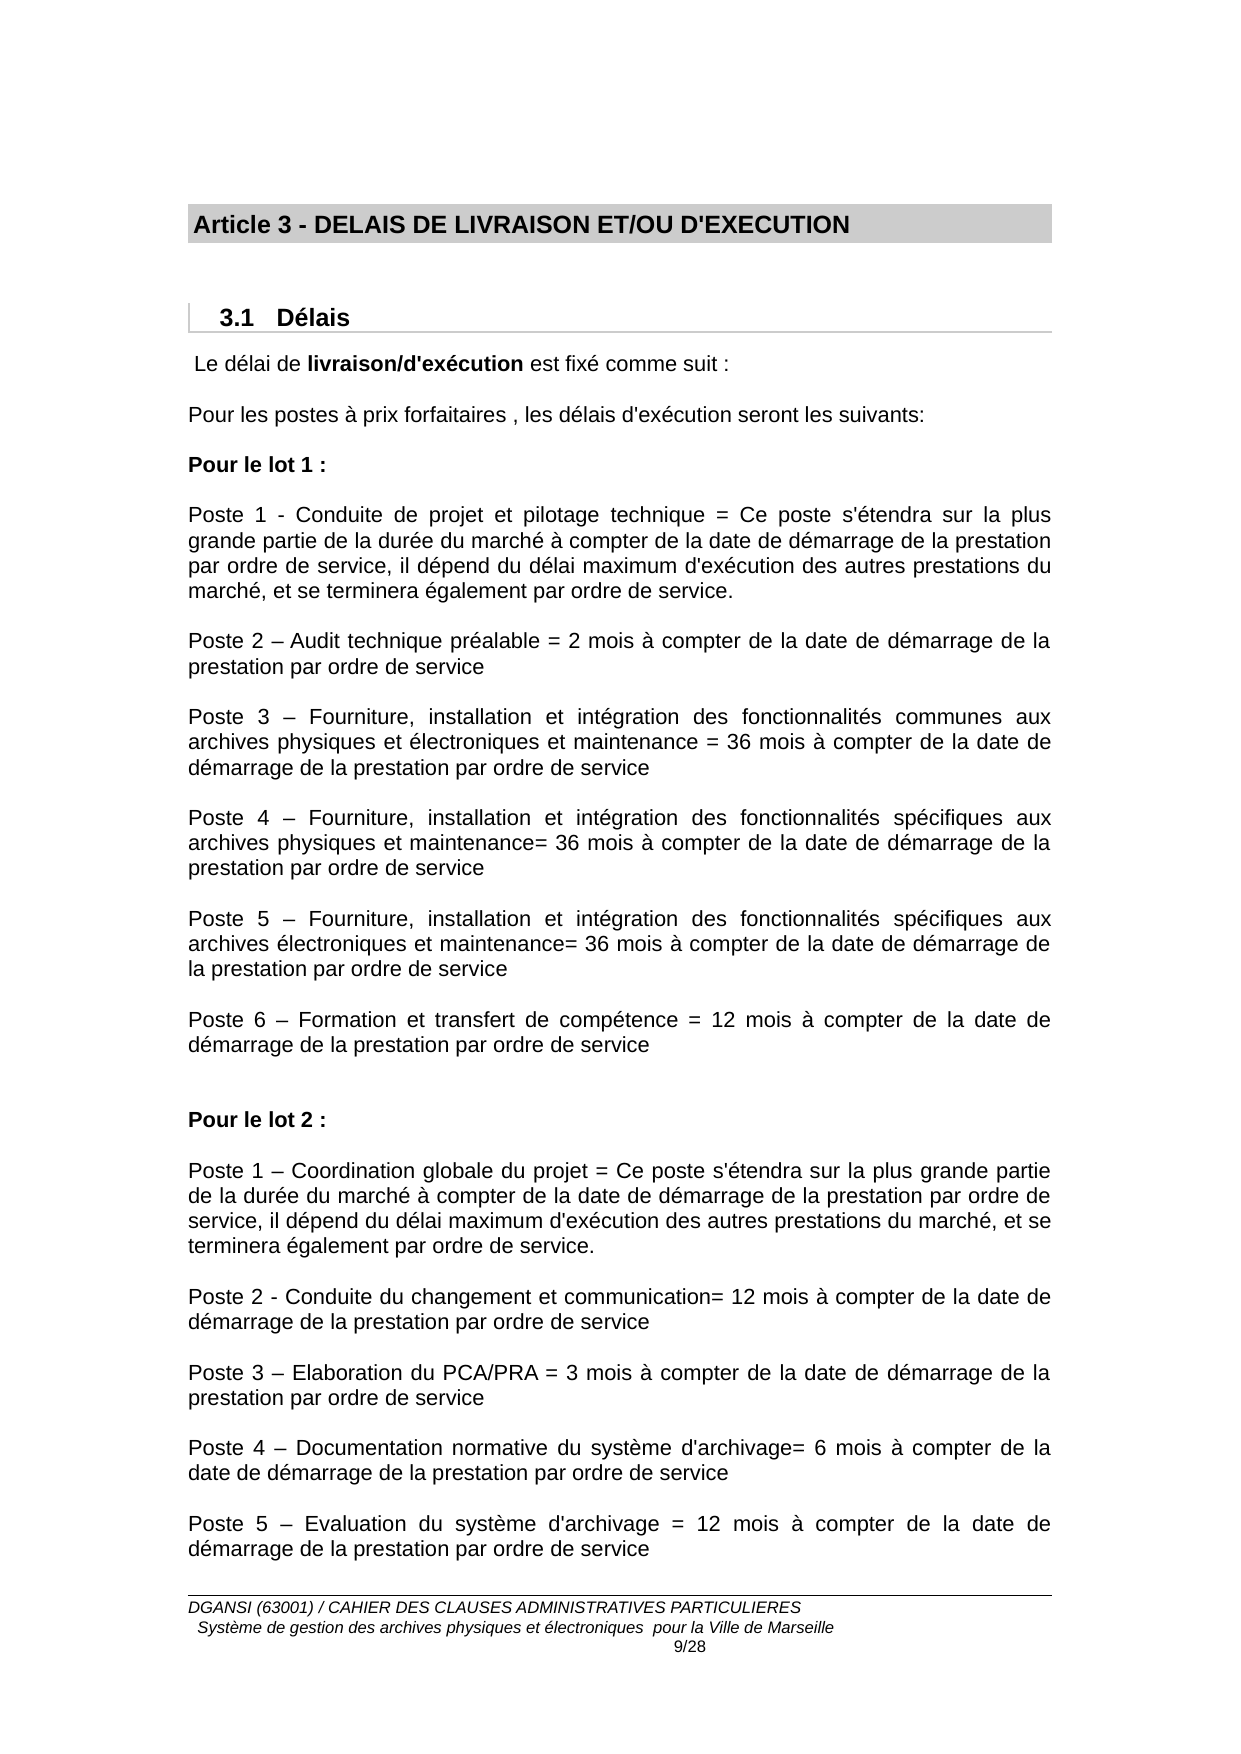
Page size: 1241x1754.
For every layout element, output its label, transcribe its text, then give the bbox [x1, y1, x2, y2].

text Poste 2 - Conduite du changement et communication= 12 mois à compter de la date de démarrage de la prestation par ordre de service [188, 1284, 1052, 1334]
text Poste 6 – Formation et transfert de compétence = 12 mois à compter de la date de démarrage de la prestation par ordre de service [188, 1006, 1052, 1057]
text Poste 5 – Evaluation du système d'archivage = 12 mois à compter de la date de démarrage de la prestation par ordre de service [188, 1511, 1052, 1561]
text Pour le lot 2 : [188, 1107, 1052, 1132]
text Poste 5 – Fourniture, installation et intégration des fonctionnalités spécifiques aux archives électroniques et maintenance= 36 mois à compter de la date de démarrage de la prestation par ordre de service [188, 906, 1052, 981]
text Poste 1 - Conduite de projet et pilotage technique = Ce poste s'étendra sur la plus grande partie de la durée du marché à compter de la date de démarrage de la prestation par ordre de service, il dépend du délai maximum d'exécution des autres prestations du marché, et se terminera également par ordre de service. [188, 502, 1052, 603]
text Poste 3 – Fourniture, installation et intégration des fonctionnalités communes aux archives physiques et électroniques et maintenance = 36 mois à compter de la date de démarrage de la prestation par ordre de service [188, 704, 1052, 779]
subtitle Délais [188, 302, 1052, 331]
subtitle DELAIS DE LIVRAISON ET/OU D'EXECUTION [190, 207, 1050, 241]
text Poste 4 – Documentation normative du système d'archivage= 6 mois à compter de la date de démarrage de la prestation par ordre de service [188, 1435, 1052, 1485]
text Poste 4 – Fourniture, installation et intégration des fonctionnalités spécifiques aux archives physiques et maintenance= 36 mois à compter de la date de démarrage de la prestation par ordre de service [188, 805, 1052, 880]
text Poste 1 – Coordination globale du projet = Ce poste s'étendra sur la plus grande partie de la durée du marché à compter de la date de démarrage de la prestation par ordre de service, il dépend du délai maximum d'exécution des autres prestations du marché, et se terminera également par ordre de service. [188, 1158, 1052, 1258]
text Poste 3 – Elaboration du PCA/PRA = 3 mois à compter de la date de démarrage de la prestation par ordre de service [188, 1359, 1052, 1410]
text Pour le lot 1 : [188, 452, 1052, 477]
text Le délai de livraison/d'exécution est fixé comme suit : [188, 351, 1052, 376]
text Pour les postes à prix forfaitaires , les délais d'exécution seront les suivants: [188, 401, 1052, 427]
text Poste 2 – Audit technique préalable = 2 mois à compter de la date de démarrage de la prestation par ordre de service [188, 628, 1052, 679]
